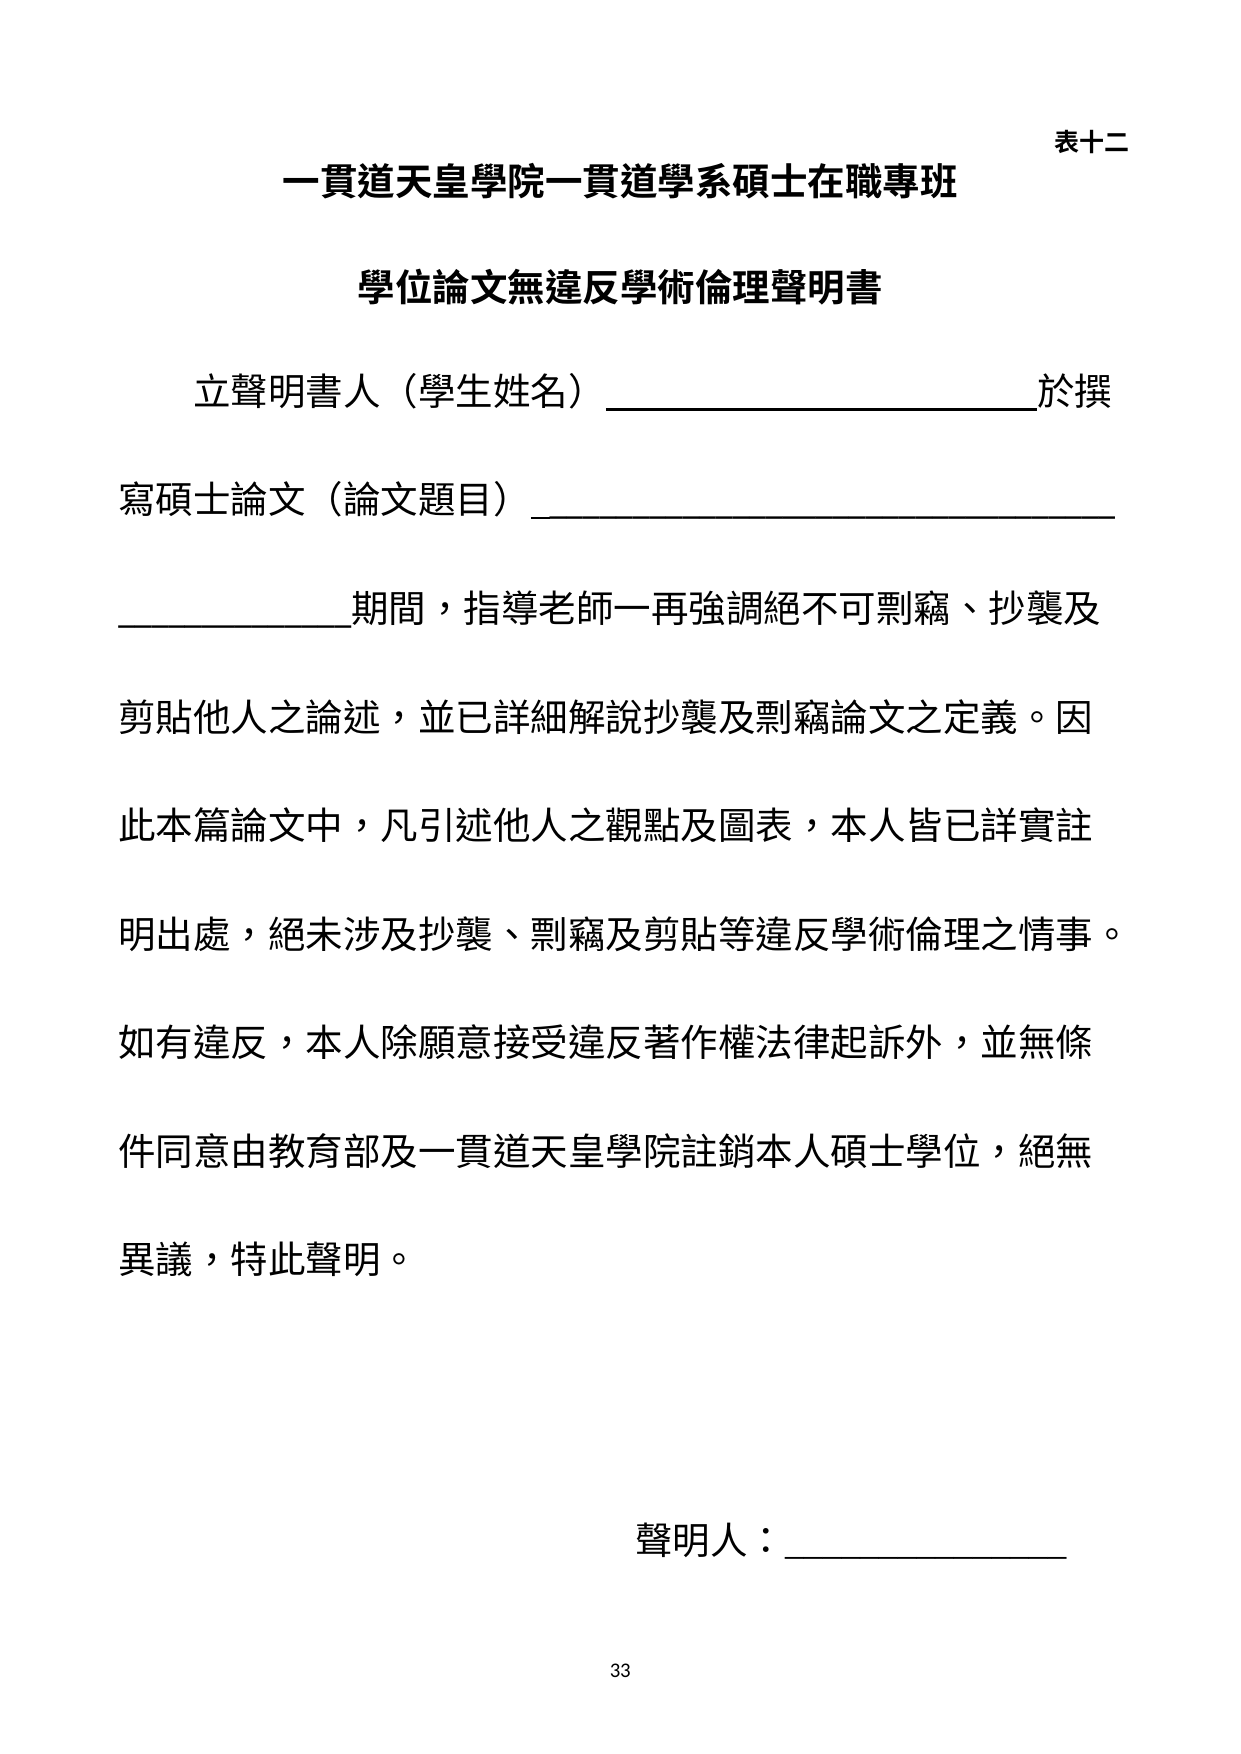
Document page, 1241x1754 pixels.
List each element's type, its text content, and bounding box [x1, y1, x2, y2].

text 一貫道天皇學院一貫道學系碩士在職專班 [118, 115, 1157, 206]
subtitle 學位論文無違反學術倫理聲明書 [118, 258, 1122, 312]
text 表十二 [1041, 122, 1142, 158]
text 立聲明書人（學生姓名） 於撰寫碩士論文（論文題目） ________________________________________________期間，指導老師一再強調絕不可剽竊、抄襲及剪貼他人之論述，並已詳細解說抄襲及剽竊論文之定義。因此本篇論文中，凡引述他人之觀點及圖表，本人皆已詳實註明出處，絕未涉及抄襲、剽竊及剪貼等違反學術倫理之情事。如有違反，本人除願意接受違反著作權法律起訴外，並無條件同意由教育部及一貫道天皇學院註銷本人碩士學位，絕無異議，特此聲明。 [118, 361, 1122, 1284]
text 聲明人：_______________ [118, 1511, 1122, 1566]
